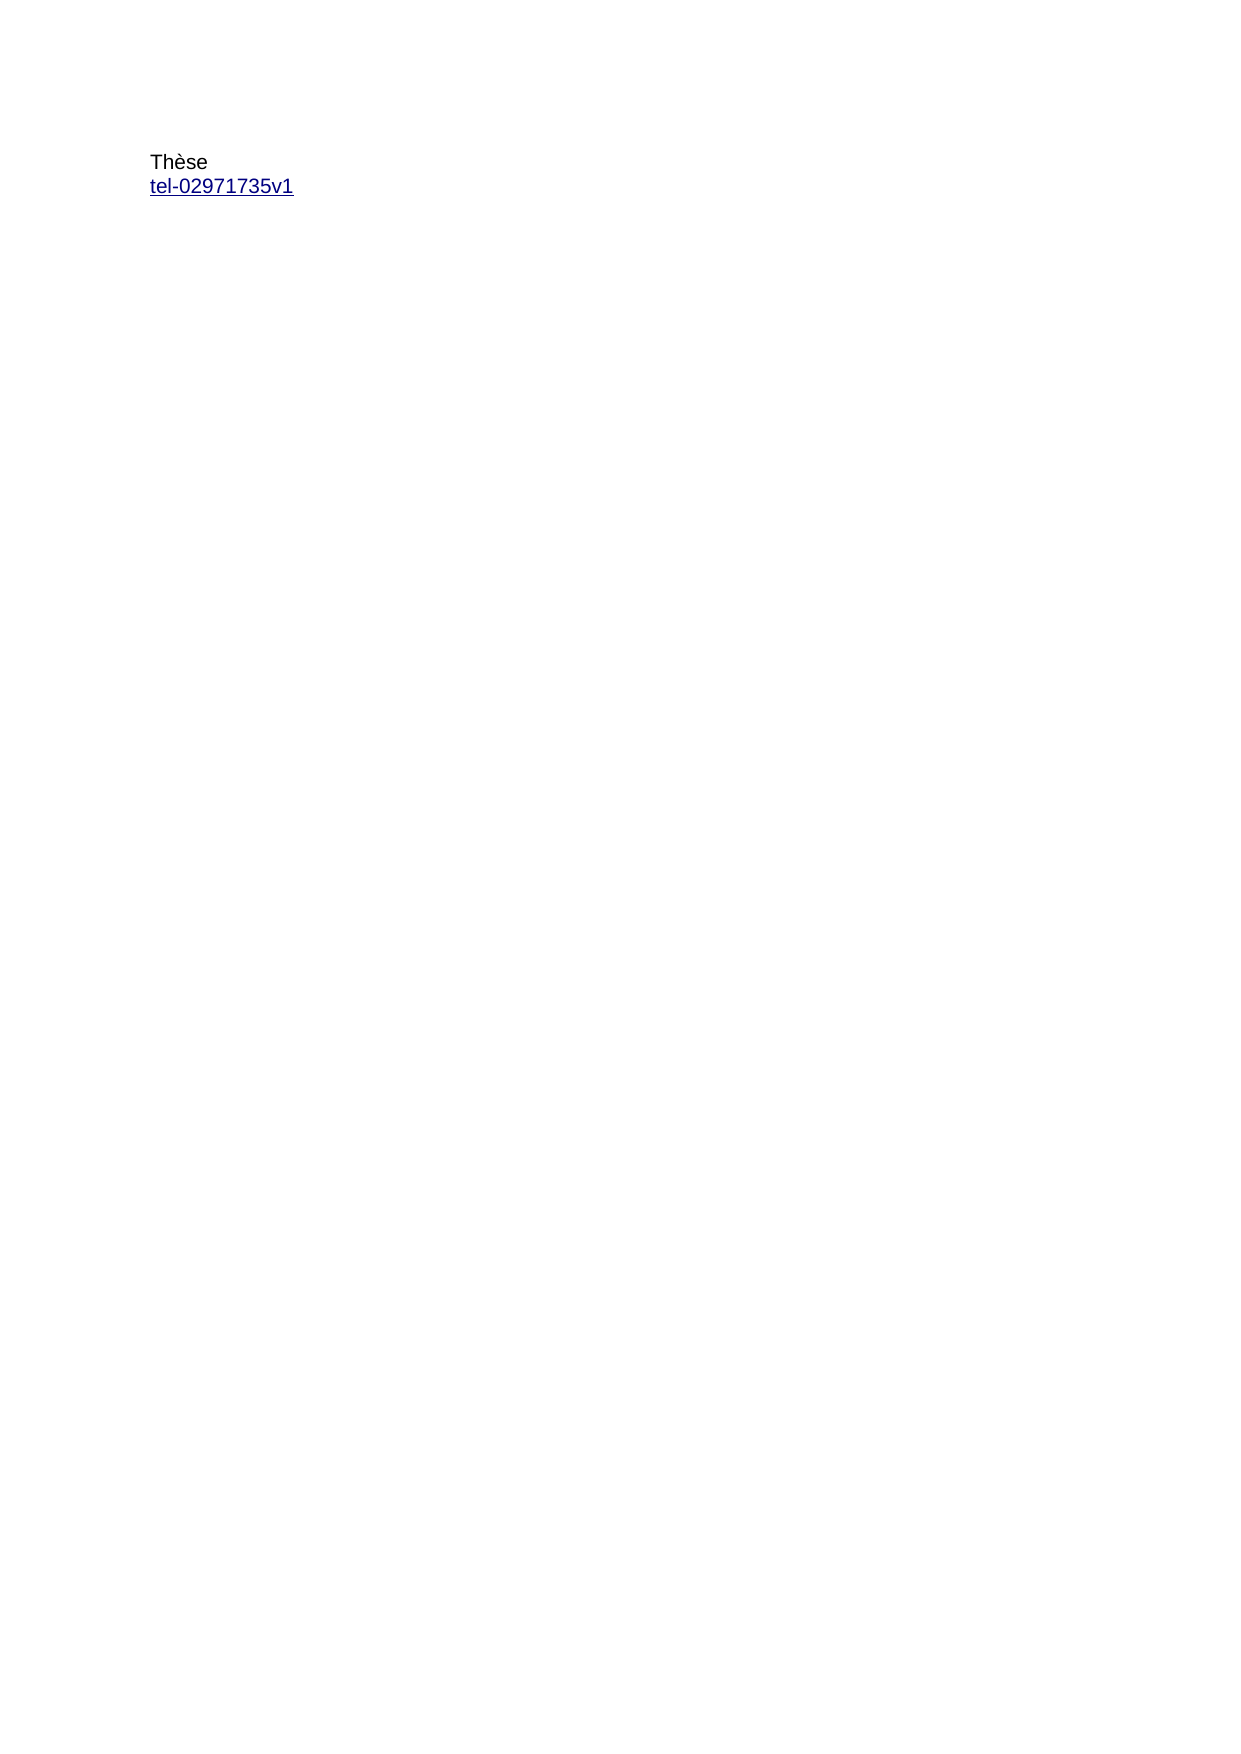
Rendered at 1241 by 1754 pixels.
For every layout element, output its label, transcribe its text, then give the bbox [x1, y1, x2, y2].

table_header Aerosols-plasma interaction in Titan’s ionosphere Audrey Chatain Astrophysics [astro-ph]. Université Paris-Saclay, 2020. English. ⟨NNT : 2020UPASV022⟩ Thèse tel-02971735v1 [150, 150, 1090, 198]
